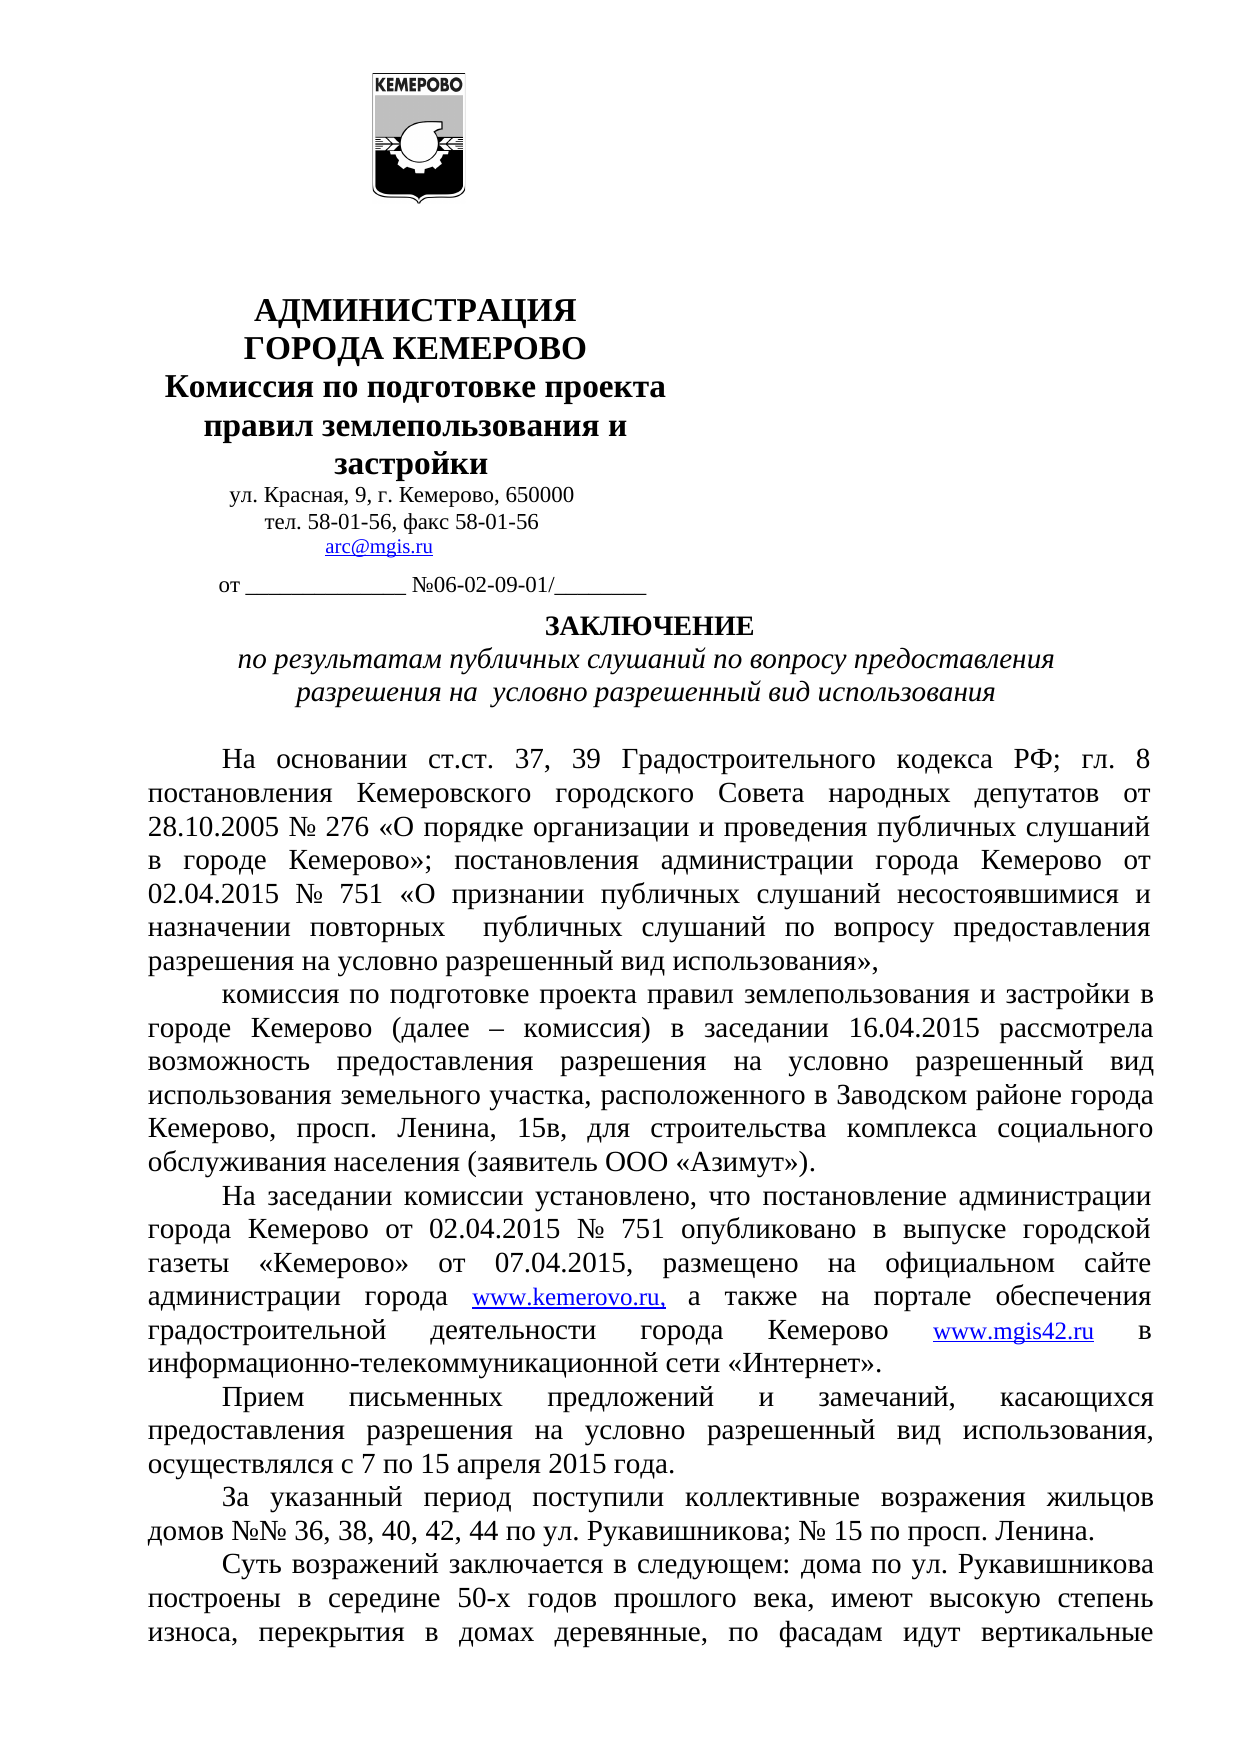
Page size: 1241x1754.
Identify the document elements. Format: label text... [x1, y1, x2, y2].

text по результатам публичных слушаний по вопросу предоставления [148, 641, 1152, 674]
text За указанный период поступили коллективные возражения жильцов домов №№ 36, 38, 40, 42, 44 по ул. Рукавишникова; № 15 по просп. Ленина. [148, 1479, 1155, 1547]
table_header [694, 290, 1133, 609]
text На основании ст.ст. 37, 39 Градостроительного кодекса РФ; гл. 8 постановления Кемеровского городского Совета народных депутатов от 28.10.2005 № 276 «О порядке организации и проведения публичных слушаний в городе Кемерово»; постановления администрации города Кемерово от 02.04.2015 № 751 «О признании публичных слушаний несостоявшимися и назначении повторных публичных слушаний по вопросу предоставления разрешения на условно разрешенный вид использования», [148, 742, 1152, 976]
text ЗАКЛЮЧЕНИЕ [148, 609, 1152, 641]
text Суть возражений заключается в следующем: дома по ул. Рукавишникова построены в середине 50-х годов прошлого века, имеют высокую степень износа, перекрытия в домах деревянные, по фасадам идут вертикальные [148, 1547, 1155, 1647]
text На заседании комиссии установлено, что постановление администрации города Кемерово от 02.04.2015 № 751 опубликовано в выпуске городской газеты «Кемерово» от 07.04.2015, размещено на официальном сайте администрации города www.kemerovo.ru, а также на портале обеспечения градостроительной деятельности города Кемерово www.mgis42.ru в информационно-телекоммуникационной сети «Интернет». [148, 1178, 1152, 1379]
picture [372, 73, 466, 204]
table_header АДМИНИСТРАЦИЯ ГОРОДА КЕМЕРОВО Комиссия по подготовке проекта правил землепользования и застройки ул. Красная, 9, г. Кемерово, 650000 тел. 58-01-56, факс 58-01-56 arc@mgis.ru от ______________ №06-02-09-01/________ [136, 290, 694, 609]
text комиссия по подготовке проекта правил землепользования и застройки в городе Кемерово (далее – комиссия) в заседании 16.04.2015 рассмотрела возможность предоставления разрешения на условно разрешенный вид использования земельного участка, расположенного в Заводском районе города Кемерово, просп. Ленина, 15в, для строительства комплекса социального обслуживания населения (заявитель ООО «Азимут»). [148, 976, 1155, 1178]
text Прием письменных предложений и замечаний, касающихся предоставления разрешения на условно разрешенный вид использования, осуществлялся с 7 по 15 апреля 2015 года. [148, 1379, 1155, 1479]
text разрешения на условно разрешенный вид использования [148, 674, 1152, 708]
